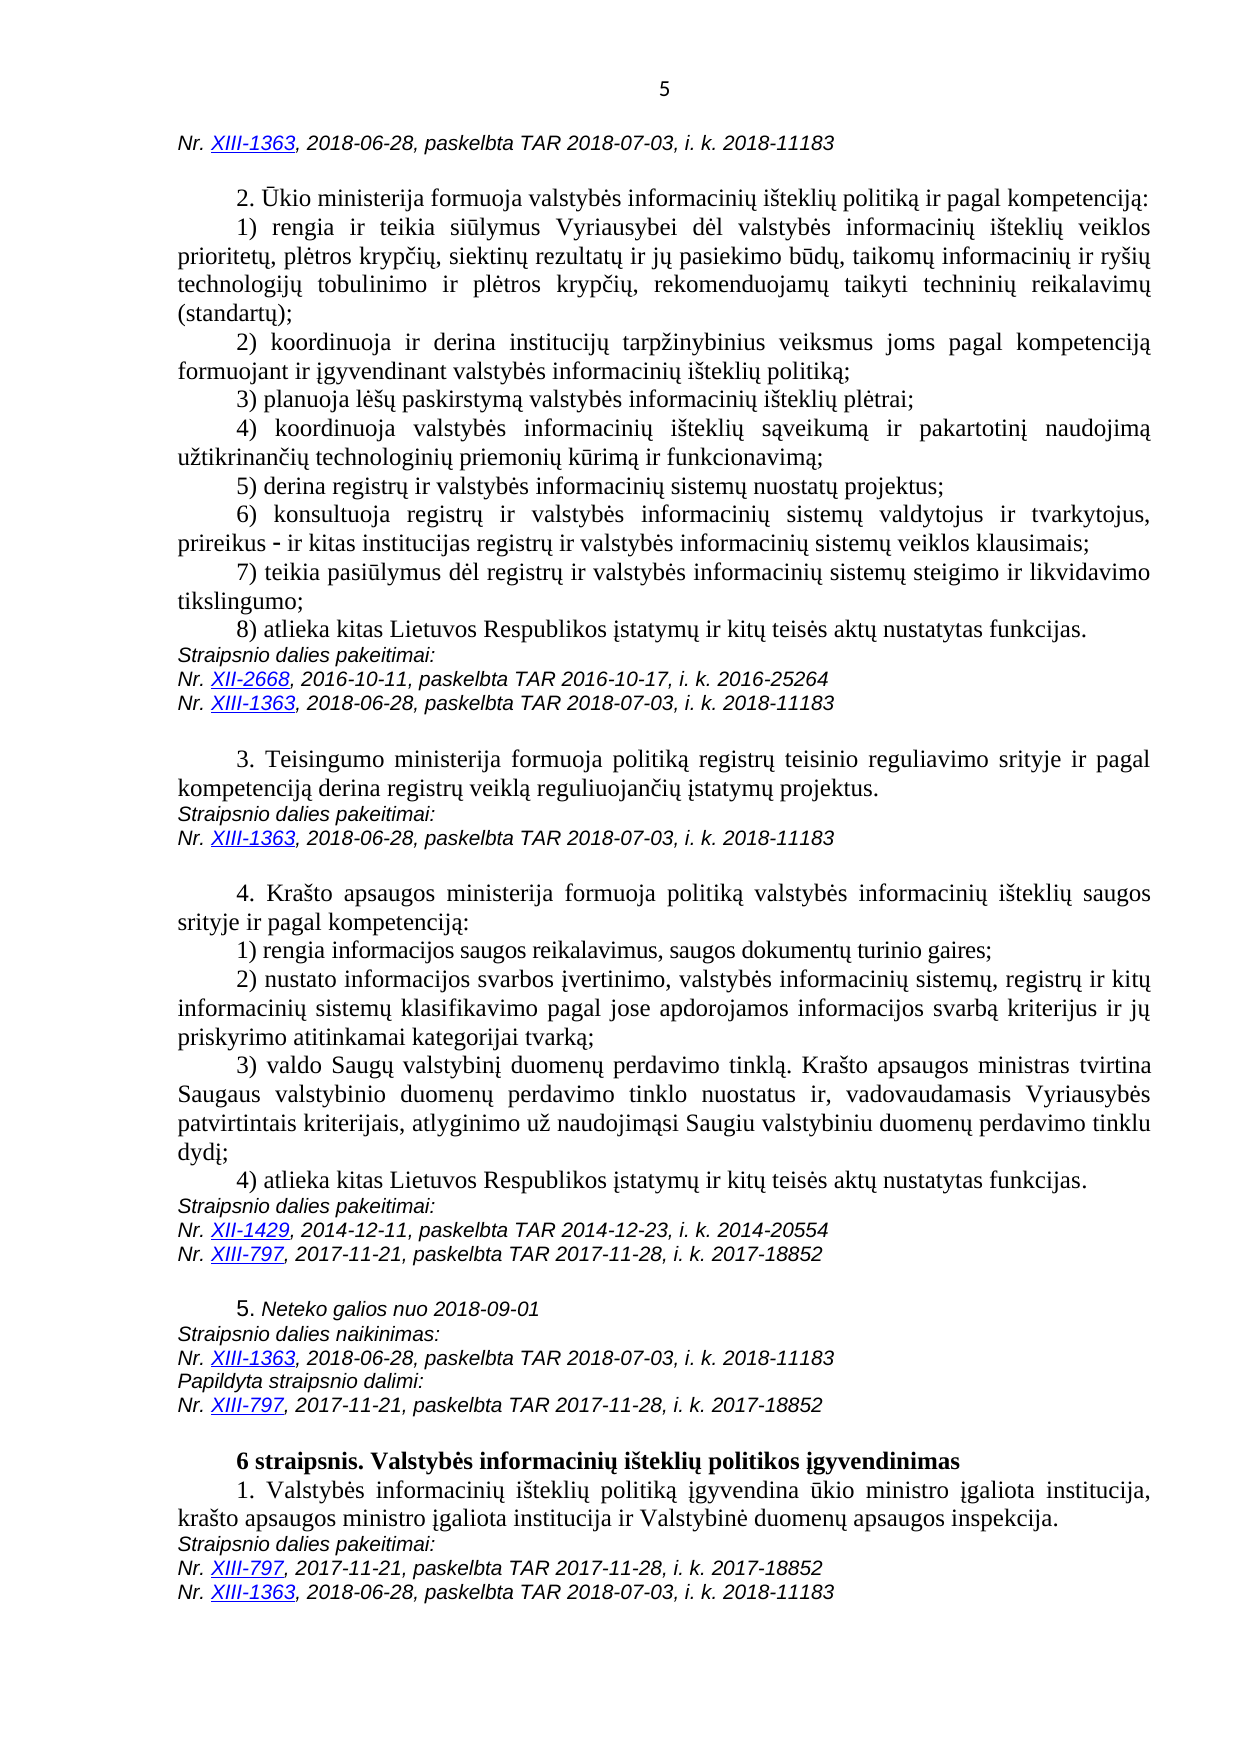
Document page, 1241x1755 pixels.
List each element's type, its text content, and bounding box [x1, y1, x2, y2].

text 3) planuoja lėšų paskirstymą valstybės informacinių išteklių plėtrai; [177, 384, 1152, 413]
text Nr. XIII-797, 2017-11-21, paskelbta TAR 2017-11-28, i. k. 2017-18852 [177, 1556, 1152, 1580]
text 1. Valstybės informacinių išteklių politiką įgyvendina ūkio ministro įgaliota institucija, krašto apsaugos ministro įgaliota institucija ir Valstybinė duomenų apsaugos inspekcija. [177, 1475, 1152, 1532]
text Nr. XIII-797, 2017-11-21, paskelbta TAR 2017-11-28, i. k. 2017-18852 [177, 1393, 1152, 1417]
text 1) rengia informacijos saugos reikalavimus, saugos dokumentų turinio gaires; [177, 936, 1152, 964]
text 2. Ūkio ministerija formuoja valstybės informacinių išteklių politiką ir pagal kompetenciją: [177, 183, 1152, 212]
text 4. Krašto apsaugos ministerija formuoja politiką valstybės informacinių išteklių saugos srityje ir pagal kompetenciją: [177, 878, 1152, 936]
text 3. Teisingumo ministerija formuoja politiką registrų teisinio reguliavimo srityje ir pagal kompetenciją derina registrų veiklą reguliuojančių įstatymų projektus. [177, 744, 1152, 801]
text Straipsnio dalies pakeitimai: [177, 1194, 1152, 1218]
text 5) derina registrų ir valstybės informacinių sistemų nuostatų projektus; [177, 471, 1152, 499]
text 3) valdo Saugų valstybinį duomenų perdavimo tinklą. Krašto apsaugos ministras tvirtina Saugaus valstybinio duomenų perdavimo tinklo nuostatus ir, vadovaudamasis Vyriausybės patvirtintais kriterijais, atlyginimo už naudojimąsi Saugiu valstybiniu duomenų perdavimo tinklu dydį; [177, 1051, 1152, 1166]
text 2) koordinuoja ir derina institucijų tarpžinybinius veiksmus joms pagal kompetenciją formuojant ir įgyvendinant valstybės informacinių išteklių politiką; [177, 327, 1152, 384]
text Nr. XIII-1363, 2018-06-28, paskelbta TAR 2018-07-03, i. k. 2018-11183 [177, 825, 1152, 849]
text Papildyta straipsnio dalimi: [177, 1369, 1152, 1393]
text 8) atlieka kitas Lietuvos Respublikos įstatymų ir kitų teisės aktų nustatytas funkcijas. [177, 614, 1152, 643]
text Nr. XII-2668, 2016-10-11, paskelbta TAR 2016-10-17, i. k. 2016-25264 [177, 667, 1152, 691]
text 1) rengia ir teikia siūlymus Vyriausybei dėl valstybės informacinių išteklių veiklos prioritetų, plėtros krypčių, siektinų rezultatų ir jų pasiekimo būdų, taikomų informacinių ir ryšių technologijų tobulinimo ir plėtros krypčių, rekomenduojamų taikyti techninių reikalavimų (standartų); [177, 212, 1152, 327]
text Nr. XIII-1363, 2018-06-28, paskelbta TAR 2018-07-03, i. k. 2018-11183 [177, 691, 1152, 715]
text 7) teikia pasiūlymus dėl registrų ir valstybės informacinių sistemų steigimo ir likvidavimo tikslingumo; [177, 557, 1152, 614]
text 4) atlieka kitas Lietuvos Respublikos įstatymų ir kitų teisės aktų nustatytas funkcijas. [177, 1166, 1152, 1194]
text Nr. XIII-797, 2017-11-21, paskelbta TAR 2017-11-28, i. k. 2017-18852 [177, 1242, 1152, 1266]
text 2) nustato informacijos svarbos įvertinimo, valstybės informacinių sistemų, registrų ir kitų informacinių sistemų klasifikavimo pagal jose apdorojamos informacijos svarbą kriterijus ir jų priskyrimo atitinkamai kategorijai tvarką; [177, 964, 1152, 1051]
text 6) konsultuoja registrų ir valstybės informacinių sistemų valdytojus ir tvarkytojus, prireikus  ir kitas institucijas registrų ir valstybės informacinių sistemų veiklos klausimais; [177, 499, 1152, 557]
text Straipsnio dalies pakeitimai: [177, 1532, 1152, 1556]
text Straipsnio dalies naikinimas: [177, 1321, 1152, 1345]
text Nr. XIII-1363, 2018-06-28, paskelbta TAR 2018-07-03, i. k. 2018-11183 [177, 131, 1152, 154]
text Nr. XII-1429, 2014-12-11, paskelbta TAR 2014-12-23, i. k. 2014-20554 [177, 1218, 1152, 1242]
text Nr. XIII-1363, 2018-06-28, paskelbta TAR 2018-07-03, i. k. 2018-11183 [177, 1345, 1152, 1369]
text 4) koordinuoja valstybės informacinių išteklių sąveikumą ir pakartotinį naudojimą užtikrinančių technologinių priemonių kūrimą ir funkcionavimą; [177, 413, 1152, 471]
text 6 straipsnis. Valstybės informacinių išteklių politikos įgyvendinimas [177, 1446, 1152, 1475]
text Nr. XIII-1363, 2018-06-28, paskelbta TAR 2018-07-03, i. k. 2018-11183 [177, 1580, 1152, 1604]
text 5. Neteko galios nuo 2018-09-01 [177, 1295, 1152, 1321]
text Straipsnio dalies pakeitimai: [177, 643, 1152, 667]
text Straipsnio dalies pakeitimai: [177, 801, 1152, 825]
